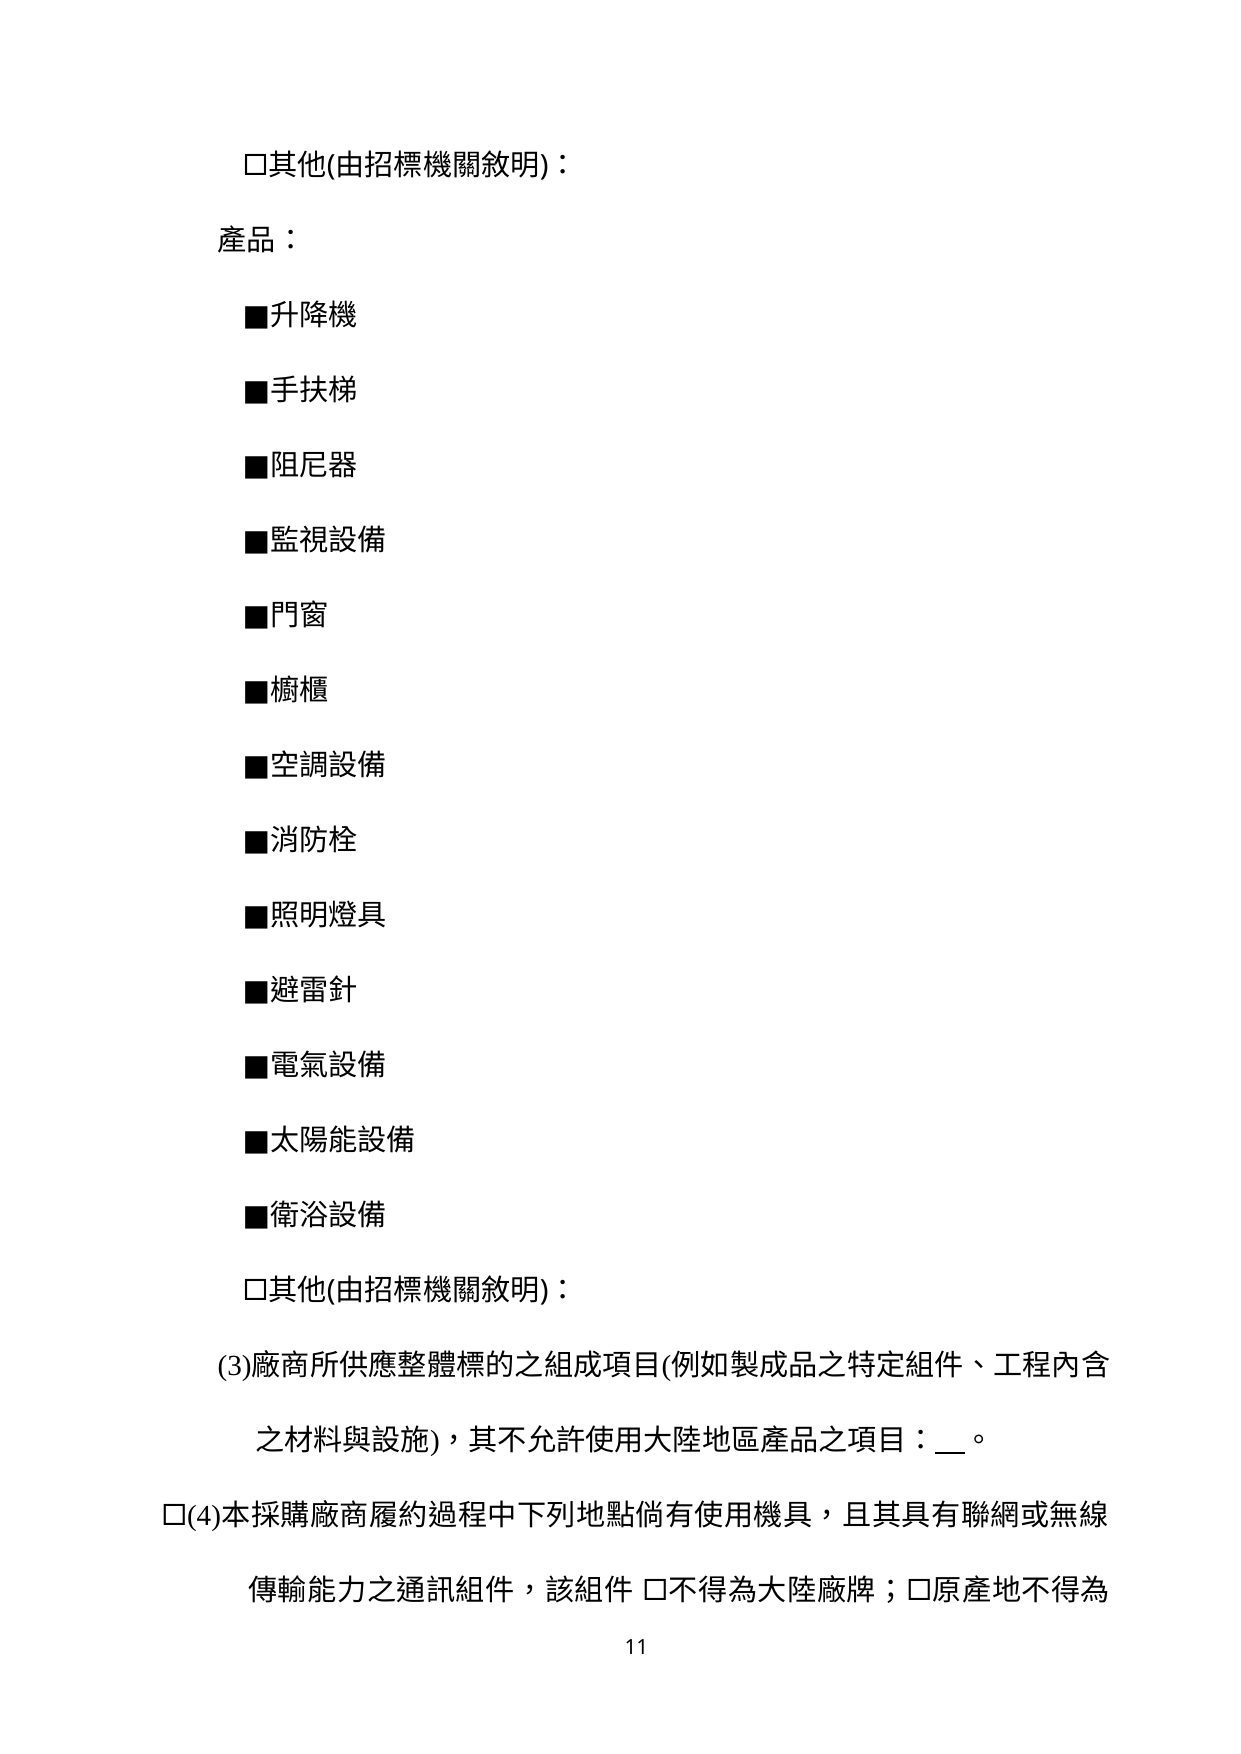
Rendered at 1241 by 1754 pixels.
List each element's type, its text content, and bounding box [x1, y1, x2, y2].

text ■門窗 [242, 575, 1110, 650]
text (4)本採購廠商履約過程中下列地點倘有使用機具，且其具有聯網或無線傳輸能力之通訊組件，該組件 不得為大陸廠牌；原產地不得為 [130, 1475, 1110, 1625]
text ■太陽能設備 [242, 1100, 1110, 1175]
text ■阻尼器 [242, 425, 1110, 500]
text ■空調設備 [242, 725, 1110, 800]
text ■照明燈具 [242, 875, 1110, 950]
text ■衛浴設備 [242, 1175, 1110, 1250]
text ■電氣設備 [242, 1025, 1110, 1100]
text ■升降機 [242, 275, 1110, 350]
text ■監視設備 [242, 500, 1110, 575]
text ■消防栓 [242, 800, 1110, 875]
text 產品： [217, 200, 1110, 275]
text (3)廠商所供應整體標的之組成項目(例如製成品之特定組件、工程內含之材料與設施)，其不允許使用大陸地區產品之項目： 。 [217, 1325, 1110, 1475]
text 其他(由招標機關敘明)： [242, 125, 1110, 200]
text ■櫥櫃 [242, 650, 1110, 725]
text ■手扶梯 [242, 350, 1110, 425]
text ■避雷針 [242, 950, 1110, 1025]
text 其他(由招標機關敘明)： [242, 1250, 1110, 1325]
